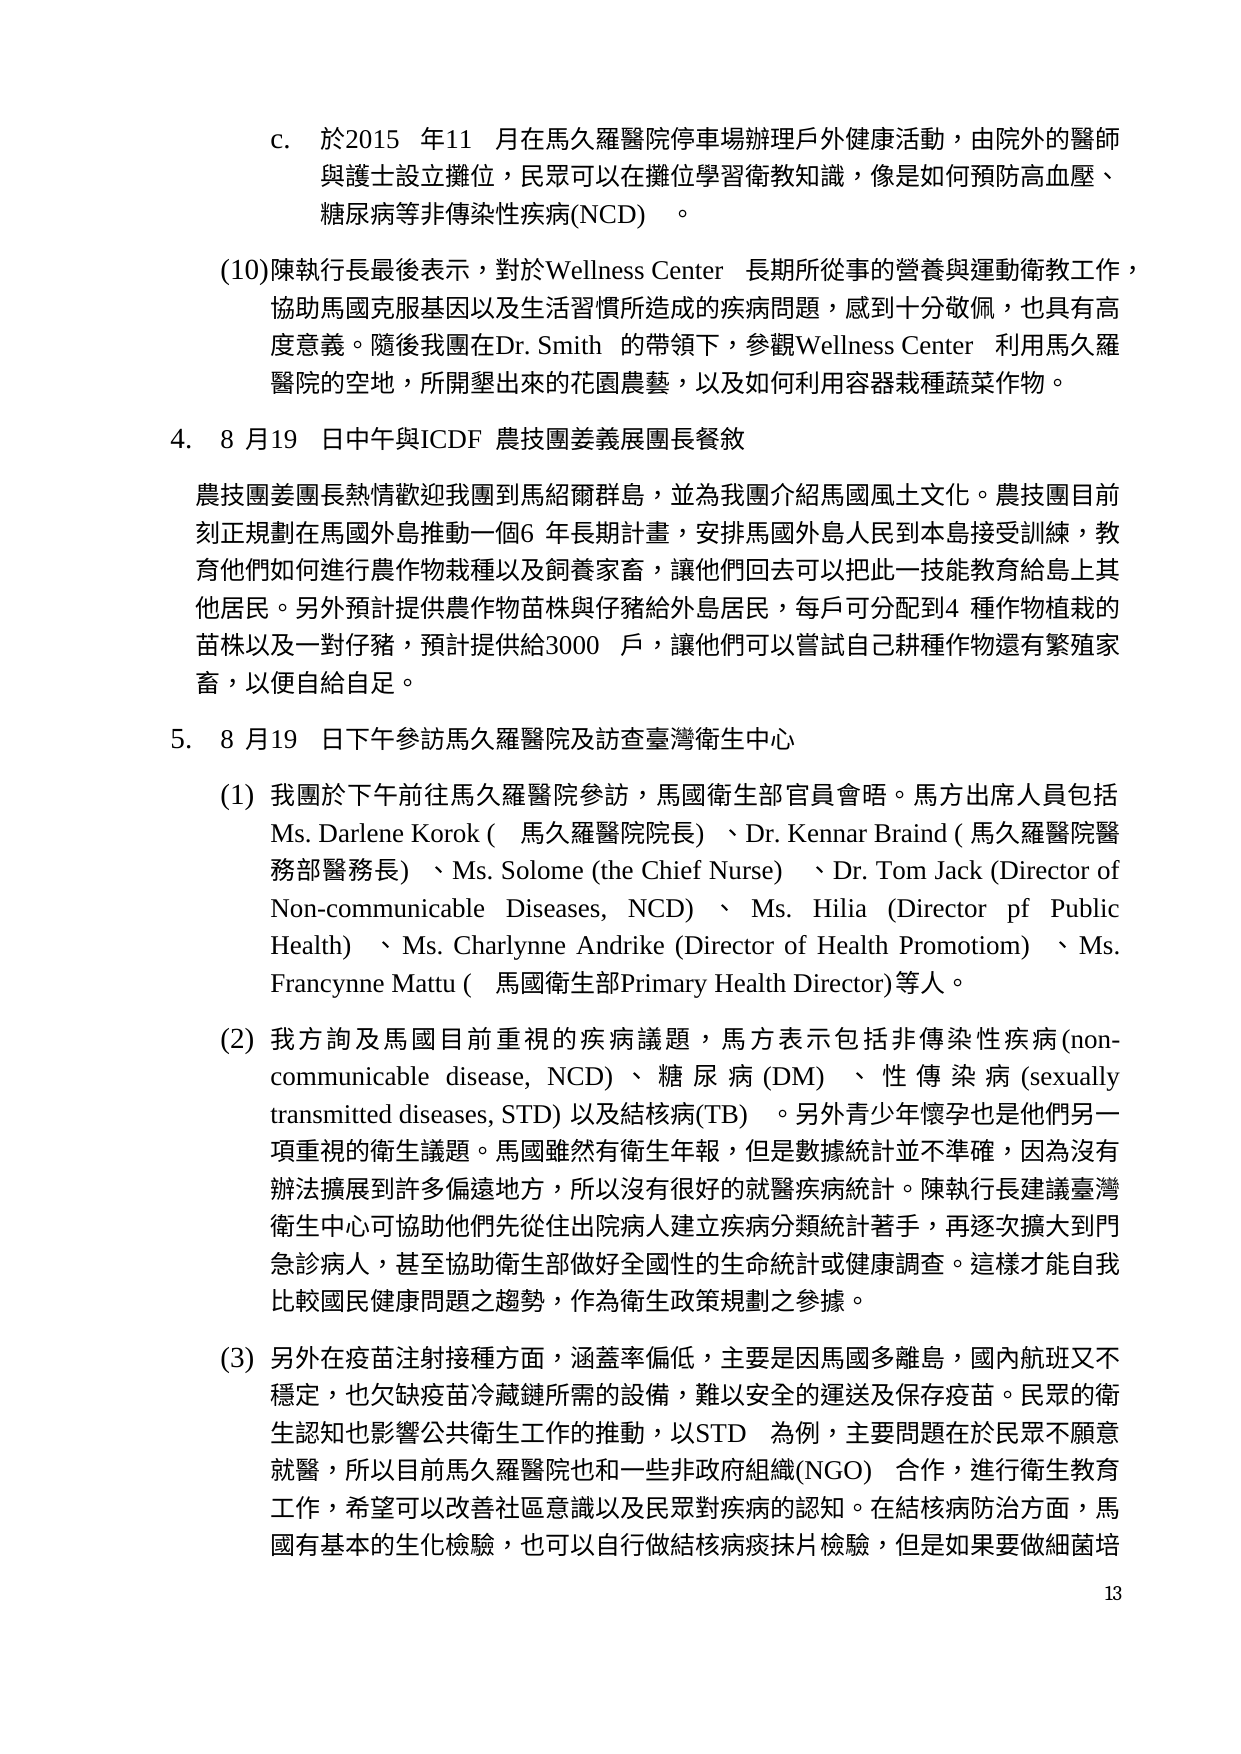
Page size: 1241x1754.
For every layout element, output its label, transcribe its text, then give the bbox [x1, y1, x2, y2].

list 於2015年11月在馬久羅醫院停車場辦理戶外健康活動，由院外的醫師與護士設立攤位，民眾可以在攤位學習衛教知識，像是如何預防高血壓、糖尿病等非傳染性疾病(NCD)。 [268, 119, 1120, 231]
list 8月19日中午與ICDF農技團姜義展團長餐敘 [164, 419, 1120, 456]
list 另外在疫苗注射接種方面，涵蓋率偏低，主要是因馬國多離島，國內航班又不穩定，也欠缺疫苗冷藏鏈所需的設備，難以安全的運送及保存疫苗。民眾的衛生認知也影響公共衛生工作的推動，以STD為例，主要問題在於民眾不願意就醫，所以目前馬久羅醫院也和一些非政府組織(NGO)合作，進行衛生教育工作，希望可以改善社區意識以及民眾對疾病的認知。在結核病防治方面，馬國有基本的生化檢驗，也可以自行做結核病痰抹片檢驗，但是如果要做細菌培 [220, 1337, 1120, 1562]
list 我方詢及馬國目前重視的疾病議題，馬方表示包括非傳染性疾病(non-communicable disease, NCD)、糖尿病(DM)、性傳染病(sexually transmitted diseases, STD)以及結核病(TB)。另外青少年懷孕也是他們另一項重視的衛生議題。馬國雖然有衛生年報，但是數據統計並不準確，因為沒有辦法擴展到許多偏遠地方，所以沒有很好的就醫疾病統計。陳執行長建議臺灣衛生中心可協助他們先從住出院病人建立疾病分類統計著手，再逐次擴大到門急診病人，甚至協助衛生部做好全國性的生命統計或健康調查。這樣才能自我比較國民健康問題之趨勢，作為衛生政策規劃之參據。 [220, 1019, 1120, 1319]
text 農技團姜團長熱情歡迎我團到馬紹爾群島，並為我團介紹馬國風土文化。農技團目前刻正規劃在馬國外島推動一個6年長期計畫，安排馬國外島人民到本島接受訓練，教育他們如何進行農作物栽種以及飼養家畜，讓他們回去可以把此一技能教育給島上其他居民。另外預計提供農作物苗株與仔豬給外島居民，每戶可分配到4種作物植栽的苗株以及一對仔豬，預計提供給3000戶，讓他們可以嘗試自己耕種作物還有繁殖家畜，以便自給自足。 [195, 475, 1120, 700]
list 8月19日下午參訪馬久羅醫院及訪查臺灣衛生中心 [164, 719, 1120, 756]
list 我團於下午前往馬久羅醫院參訪，馬國衛生部官員會晤。馬方出席人員包括Ms. Darlene Korok (馬久羅醫院院長)、Dr. Kennar Braind (馬久羅醫院醫務部醫務長)、Ms. Solome (the Chief Nurse)、Dr. Tom Jack (Director of Non-communicable Diseases, NCD)、Ms. Hilia (Director pf Public Health)、Ms. Charlynne Andrike (Director of Health Promotiom)、Ms. Francynne Mattu (馬國衛生部Primary Health Director)等人。 [220, 775, 1120, 1000]
list 陳執行長最後表示，對於Wellness Center長期所從事的營養與運動衛教工作，協助馬國克服基因以及生活習慣所造成的疾病問題，感到十分敬佩，也具有高度意義。隨後我團在Dr. Smith的帶領下，參觀Wellness Center利用馬久羅醫院的空地，所開墾出來的花園農藝，以及如何利用容器栽種蔬菜作物。 [220, 250, 1120, 400]
